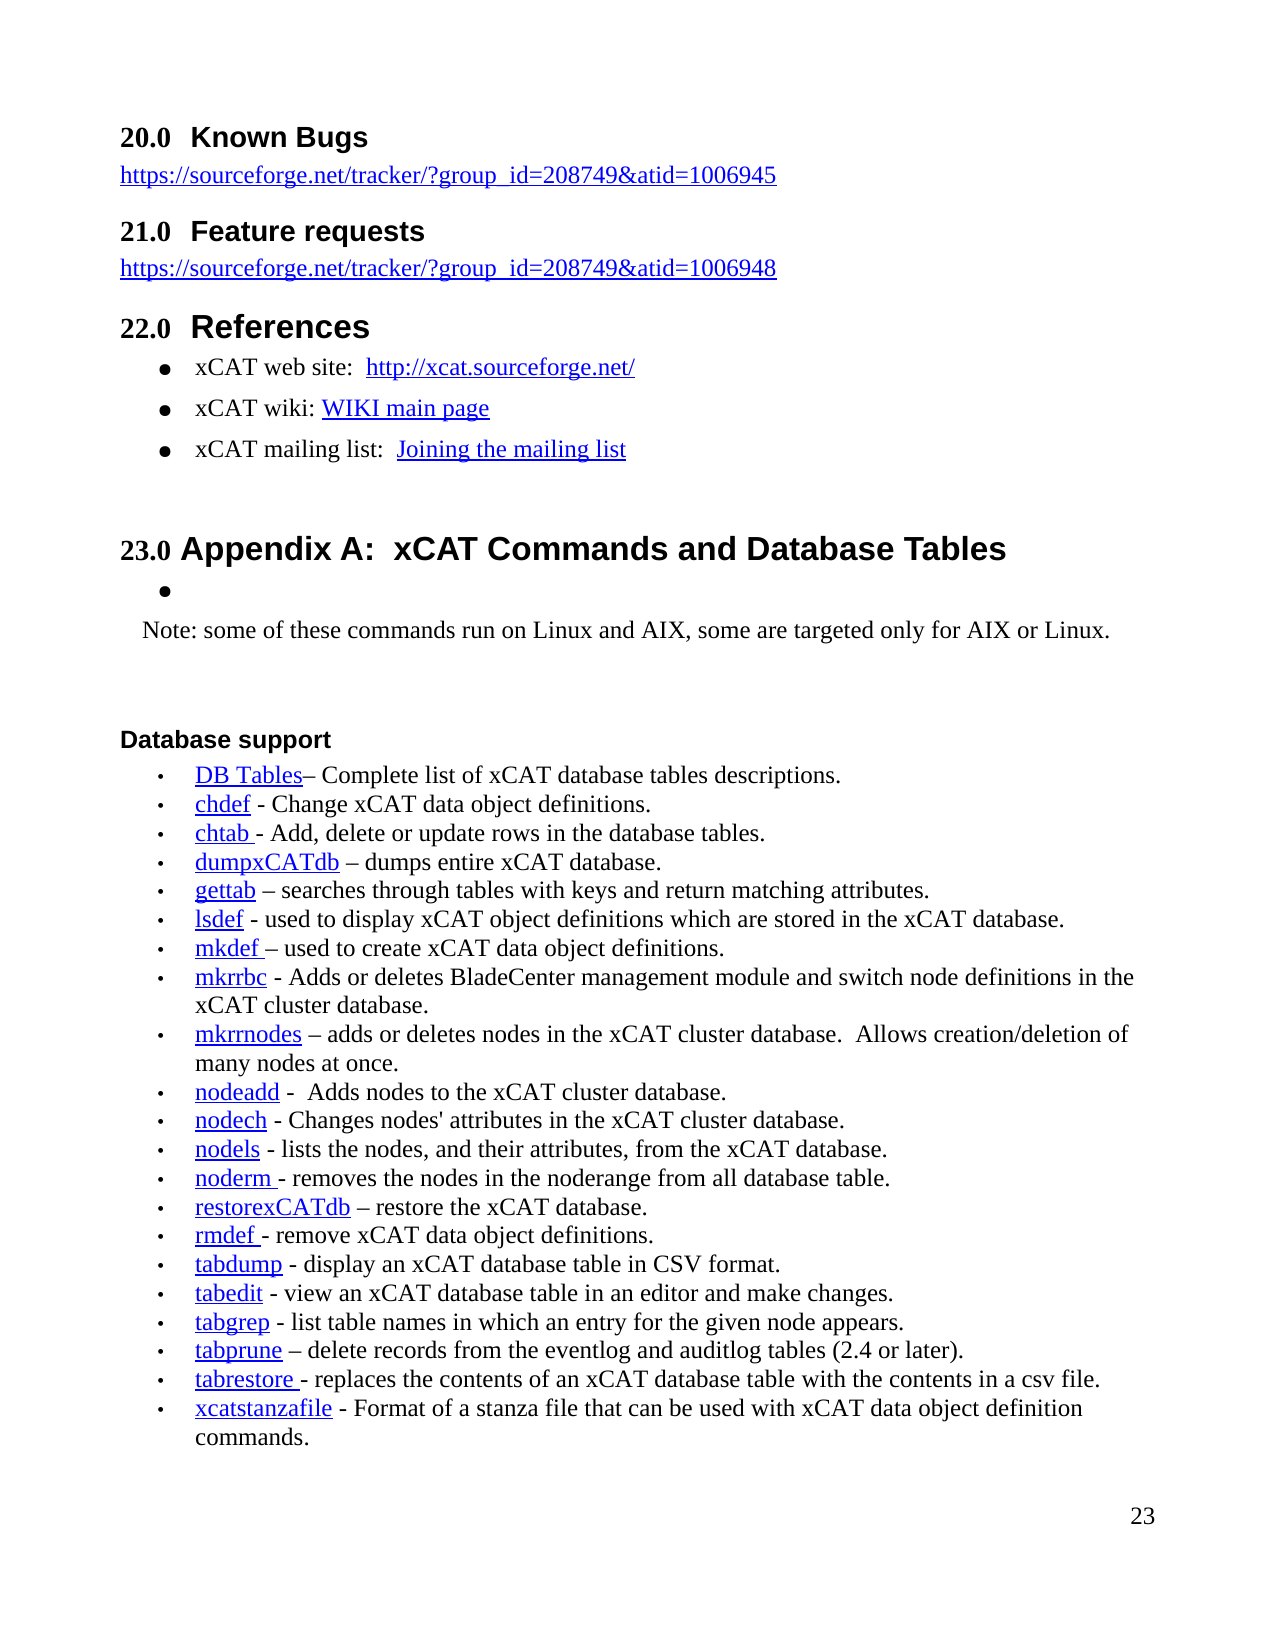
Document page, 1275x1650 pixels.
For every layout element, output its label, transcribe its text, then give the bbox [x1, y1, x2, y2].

list xCAT wiki: WIKI main page [157, 393, 1155, 422]
subtitle Known Bugs [120, 120, 1155, 154]
subtitle References [120, 307, 1155, 346]
list xCAT mailing list: Joining the mailing list [157, 434, 1155, 463]
subtitle Feature requests [120, 214, 1155, 247]
list tabdump - display an xCAT database table in CSV format. [157, 1249, 1155, 1278]
list nodels - lists the nodes, and their attributes, from the xCAT database. [157, 1134, 1155, 1163]
subtitle Database support [120, 725, 1155, 754]
list tabedit - view an xCAT database table in an editor and make changes. [157, 1278, 1155, 1307]
list mkrrbc - Adds or deletes BladeCenter management module and switch node definitions in the xCAT cluster database. [157, 962, 1155, 1019]
list rmdef - remove xCAT data object definitions. [157, 1220, 1155, 1249]
list tabrestore - replaces the contents of an xCAT database table with the contents in a csv file. [157, 1364, 1155, 1393]
list nodech - Changes nodes' attributes in the xCAT cluster database. [157, 1105, 1155, 1134]
list restorexCATdb – restore the xCAT database. [157, 1192, 1155, 1220]
list xCAT web site: http://xcat.sourceforge.net/ [157, 352, 1155, 381]
list lsdef - used to display xCAT object definitions which are stored in the xCAT database. [157, 904, 1155, 933]
subtitle Appendix A: xCAT Commands and Database Tables [120, 529, 1155, 568]
text https://sourceforge.net/tracker/?group_id=208749&atid=1006945 [120, 160, 1155, 189]
text https://sourceforge.net/tracker/?group_id=208749&atid=1006948 [120, 253, 1155, 282]
list chtab - Add, delete or update rows in the database tables. [157, 818, 1155, 847]
list nodeadd - Adds nodes to the xCAT cluster database. [157, 1077, 1155, 1105]
list mkrrnodes – adds or deletes nodes in the xCAT cluster database. Allows creation/deletion of many nodes at once. [157, 1019, 1155, 1077]
list mkdef – used to create xCAT data object definitions. [157, 933, 1155, 962]
list DB Tables– Complete list of xCAT database tables descriptions. [157, 760, 1155, 789]
list tabprune – delete records from the eventlog and auditlog tables (2.4 or later). [157, 1335, 1155, 1364]
list tabgrep - list table names in which an entry for the given node appears. [157, 1307, 1155, 1335]
list gettab – searches through tables with keys and return matching attributes. [157, 875, 1155, 904]
list chdef - Change xCAT data object definitions. [157, 789, 1155, 818]
list noderm - removes the nodes in the noderange from all database table. [157, 1163, 1155, 1192]
list xcatstanzafile - Format of a stanza file that can be used with xCAT data object definition commands. [157, 1393, 1155, 1450]
list dumpxCATdb – dumps entire xCAT database. [157, 847, 1155, 875]
text Note: some of these commands run on Linux and AIX, some are targeted only for AIX or Linux. [120, 615, 1155, 644]
